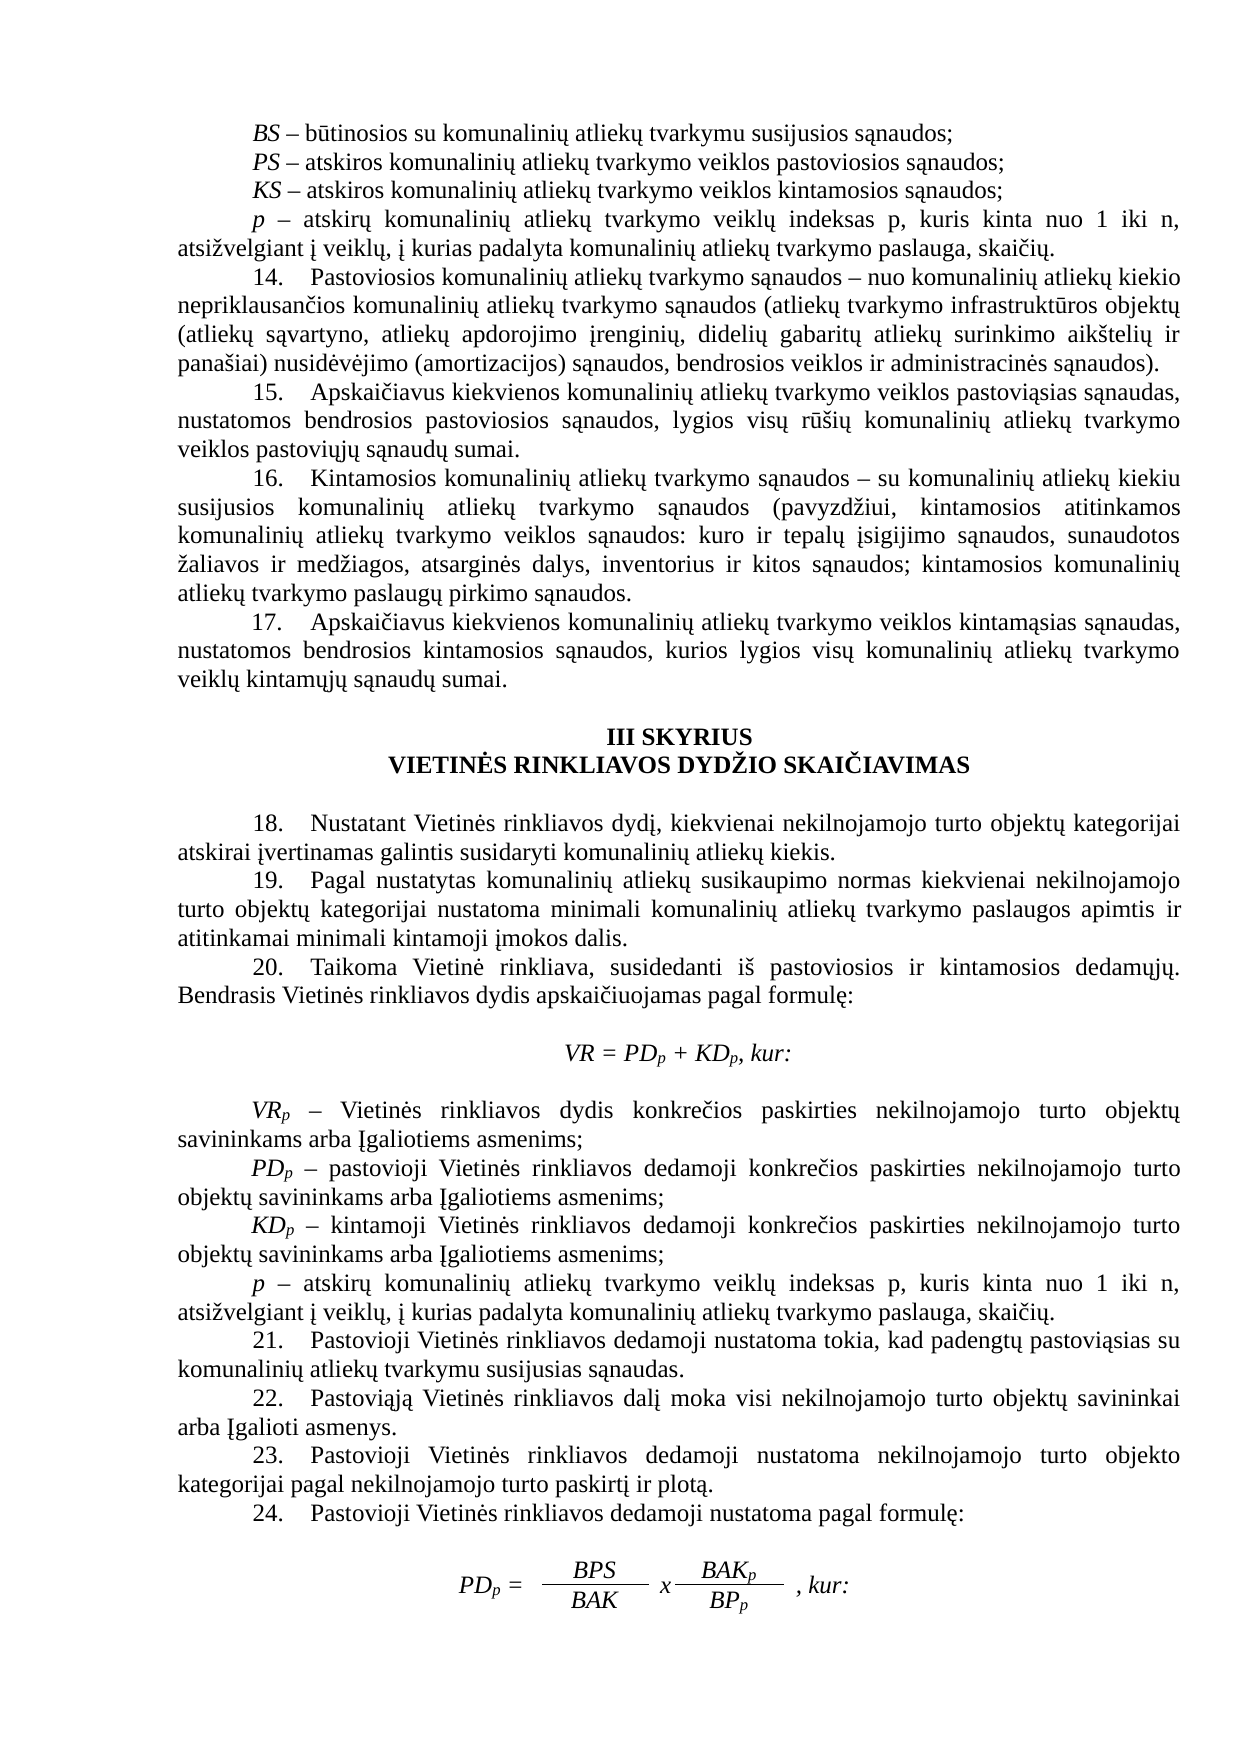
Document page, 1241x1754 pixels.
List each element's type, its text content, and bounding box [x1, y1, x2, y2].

table_header PDp = [442, 1556, 542, 1614]
table_cell BPp [675, 1585, 784, 1614]
text 24. Pastovioji Vietinės rinkliavos dedamoji nustatoma pagal formulę: [252, 1498, 1181, 1527]
text 15. Apskaičiavus kiekvienos komunalinių atliekų tvarkymo veiklos pastoviąsias sąnaudas, nustatomos bendrosios pastoviosios sąnaudos, lygios visų rūšių komunalinių atliekų tvarkymo veiklos pastoviųjų sąnaudų sumai. [177, 377, 1181, 463]
text 23. Pastovioji Vietinės rinkliavos dedamoji nustatoma nekilnojamojo turto objekto kategorijai pagal nekilnojamojo turto paskirtį ir plotą. [177, 1441, 1181, 1498]
table_header BPS [542, 1556, 648, 1584]
table_header , kur: [784, 1556, 864, 1614]
text p – atskirų komunalinių atliekų tvarkymo veiklų indeksas p, kuris kinta nuo 1 iki n, atsižvelgiant į veiklų, į kurias padalyta komunalinių atliekų tvarkymo paslauga, skaičių. [177, 204, 1181, 262]
text BS – būtinosios su komunalinių atliekų tvarkymu susijusios sąnaudos; [177, 118, 1181, 147]
text 14. Pastoviosios komunalinių atliekų tvarkymo sąnaudos – nuo komunalinių atliekų kiekio nepriklausančios komunalinių atliekų tvarkymo sąnaudos (atliekų tvarkymo infrastruktūros objektų (atliekų sąvartyno, atliekų apdorojimo įrenginių, didelių gabaritų atliekų surinkimo aikštelių ir panašiai) nusidėvėjimo (amortizacijos) sąnaudos, bendrosios veiklos ir administracinės sąnaudos). [177, 262, 1181, 377]
table_header BAKp [675, 1556, 784, 1584]
table_header x [649, 1556, 675, 1614]
table_cell BAK [542, 1585, 648, 1614]
text 22. Pastoviąją Vietinės rinkliavos dalį moka visi nekilnojamojo turto objektų savininkai arba Įgalioti asmenys. [177, 1383, 1181, 1441]
text 20. Taikoma Vietinė rinkliava, susidedanti iš pastoviosios ir kintamosios dedamųjų. Bendrasis Vietinės rinkliavos dydis apskaičiuojamas pagal formulę: [177, 952, 1181, 1009]
text PDp – pastovioji Vietinės rinkliavos dedamoji konkrečios paskirties nekilnojamojo turto objektų savininkams arba Įgaliotiems asmenims; [177, 1153, 1181, 1211]
text 19. Pagal nustatytas komunalinių atliekų susikaupimo normas kiekvienai nekilnojamojo turto objektų kategorijai nustatoma minimali komunalinių atliekų tvarkymo paslaugos apimtis ir atitinkamai minimali kintamoji įmokos dalis. [177, 866, 1181, 952]
text 16. Kintamosios komunalinių atliekų tvarkymo sąnaudos – su komunalinių atliekų kiekiu susijusios komunalinių atliekų tvarkymo sąnaudos (pavyzdžiui, kintamosios atitinkamos komunalinių atliekų tvarkymo veiklos sąnaudos: kuro ir tepalų įsigijimo sąnaudos, sunaudotos žaliavos ir medžiagos, atsarginės dalys, inventorius ir kitos sąnaudos; kintamosios komunalinių atliekų tvarkymo paslaugų pirkimo sąnaudos. [177, 463, 1181, 607]
text 18. Nustatant Vietinės rinkliavos dydį, kiekvienai nekilnojamojo turto objektų kategorijai atskirai įvertinamas galintis susidaryti komunalinių atliekų kiekis. [177, 808, 1181, 866]
text 21. Pastovioji Vietinės rinkliavos dedamoji nustatoma tokia, kad padengtų pastoviąsias su komunalinių atliekų tvarkymu susijusias sąnaudas. [177, 1326, 1181, 1383]
text 17. Apskaičiavus kiekvienos komunalinių atliekų tvarkymo veiklos kintamąsias sąnaudas, nustatomos bendrosios kintamosios sąnaudos, kurios lygios visų komunalinių atliekų tvarkymo veiklų kintamųjų sąnaudų sumai. [177, 607, 1181, 693]
text VIETINĖS RINKLIAVOS DYDŽIO SKAIČIAVIMAS [177, 751, 1181, 779]
text p – atskirų komunalinių atliekų tvarkymo veiklų indeksas p, kuris kinta nuo 1 iki n, atsižvelgiant į veiklų, į kurias padalyta komunalinių atliekų tvarkymo paslauga, skaičių. [177, 1268, 1181, 1326]
text PS – atskiros komunalinių atliekų tvarkymo veiklos pastoviosios sąnaudos; [177, 147, 1181, 176]
text III SKYRIUS [177, 722, 1181, 751]
text KS – atskiros komunalinių atliekų tvarkymo veiklos kintamosios sąnaudos; [177, 176, 1181, 204]
text KDp – kintamoji Vietinės rinkliavos dedamoji konkrečios paskirties nekilnojamojo turto objektų savininkams arba Įgaliotiems asmenims; [177, 1211, 1181, 1268]
text VR = PDp + KDp, kur: [177, 1038, 1181, 1067]
text VRp – Vietinės rinkliavos dydis konkrečios paskirties nekilnojamojo turto objektų savininkams arba Įgaliotiems asmenims; [177, 1096, 1181, 1153]
